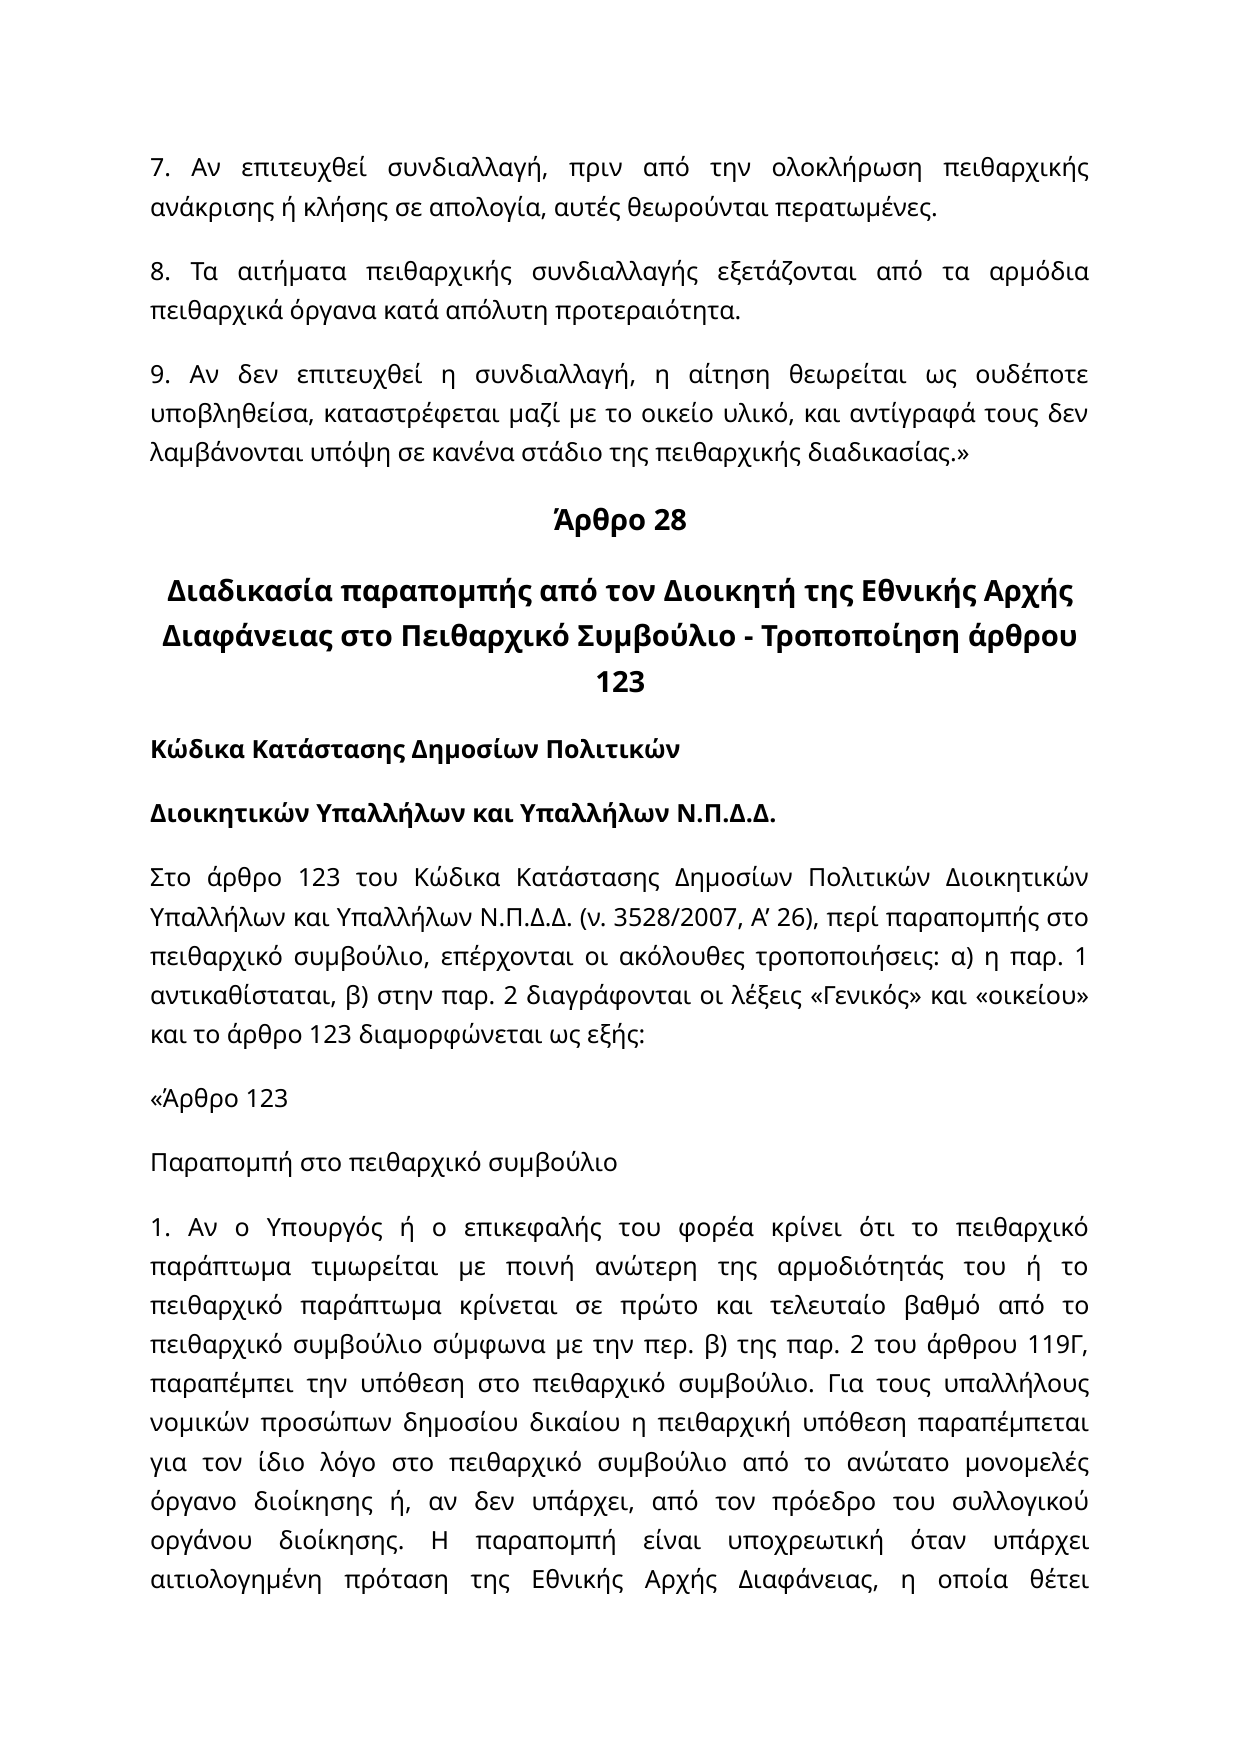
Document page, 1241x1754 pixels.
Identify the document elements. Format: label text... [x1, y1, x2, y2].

text Στο άρθρο 123 του Κώδικα Κατάστασης Δημοσίων Πολιτικών Διοικητικών Υπαλλήλων και Υπαλλήλων Ν.Π.Δ.Δ. (ν. 3528/2007, Α’ 26), περί παραπομπής στο πειθαρχικό συμβούλιο, επέρχονται οι ακόλουθες τροποποιήσεις: α) η παρ. 1 αντικαθίσταται, β) στην παρ. 2 διαγράφονται οι λέξεις «Γενικός» και «οικείου» και το άρθρο 123 διαμορφώνεται ως εξής: [150, 860, 1090, 1051]
text «Άρθρο 123 [150, 1081, 1090, 1115]
text Διοικητικών Υπαλλήλων και Υπαλλήλων Ν.Π.Δ.Δ. [150, 796, 1090, 830]
text 1. Αν ο Υπουργός ή ο επικεφαλής του φορέα κρίνει ότι το πειθαρχικό παράπτωμα τιμωρείται με ποινή ανώτερη της αρμοδιότητάς του ή το πειθαρχικό παράπτωμα κρίνεται σε πρώτο και τελευταίο βαθμό από το πειθαρχικό συμβούλιο σύμφωνα με την περ. β) της παρ. 2 του άρθρου 119Γ, παραπέμπει την υπόθεση στο πειθαρχικό συμβούλιο. Για τους υπαλλήλους νομικών προσώπων δημοσίου δικαίου η πειθαρχική υπόθεση παραπέμπεται για τον ίδιο λόγο στο πειθαρχικό συμβούλιο από το ανώτατο μονομελές όργανο διοίκησης ή, αν δεν υπάρχει, από τον πρόεδρο του συλλογικού οργάνου διοίκησης. Η παραπομπή είναι υποχρεωτική όταν υπάρχει αιτιολογημένη πρόταση της Εθνικής Αρχής Διαφάνειας, η οποία θέτει [150, 1209, 1090, 1596]
text 9. Αν δεν επιτευχθεί η συνδιαλλαγή, η αίτηση θεωρείται ως ουδέποτε υποβληθείσα, καταστρέφεται μαζί με το οικείο υλικό, και αντίγραφά τους δεν λαμβάνονται υπόψη σε κανένα στάδιο της πειθαρχικής διαδικασίας.» [150, 357, 1090, 469]
text 8. Τα αιτήματα πειθαρχικής συνδιαλλαγής εξετάζονται από τα αρμόδια πειθαρχικά όργανα κατά απόλυτη προτεραιότητα. [150, 253, 1090, 327]
text 7. Αν επιτευχθεί συνδιαλλαγή, πριν από την ολοκλήρωση πειθαρχικής ανάκρισης ή κλήσης σε απολογία, αυτές θεωρούνται περατωμένες. [150, 150, 1090, 223]
text Κώδικα Κατάστασης Δημοσίων Πολιτικών [150, 732, 1090, 766]
text Παραπομπή στο πειθαρχικό συμβούλιο [150, 1145, 1090, 1179]
subtitle Άρθρο 28 [150, 499, 1090, 539]
subtitle Διαδικασία παραπομπής από τον Διοικητή της Εθνικής Αρχής Διαφάνειας στο Πειθαρχικό Συμβούλιο - Τροποποίηση άρθρου 123 [150, 570, 1090, 701]
